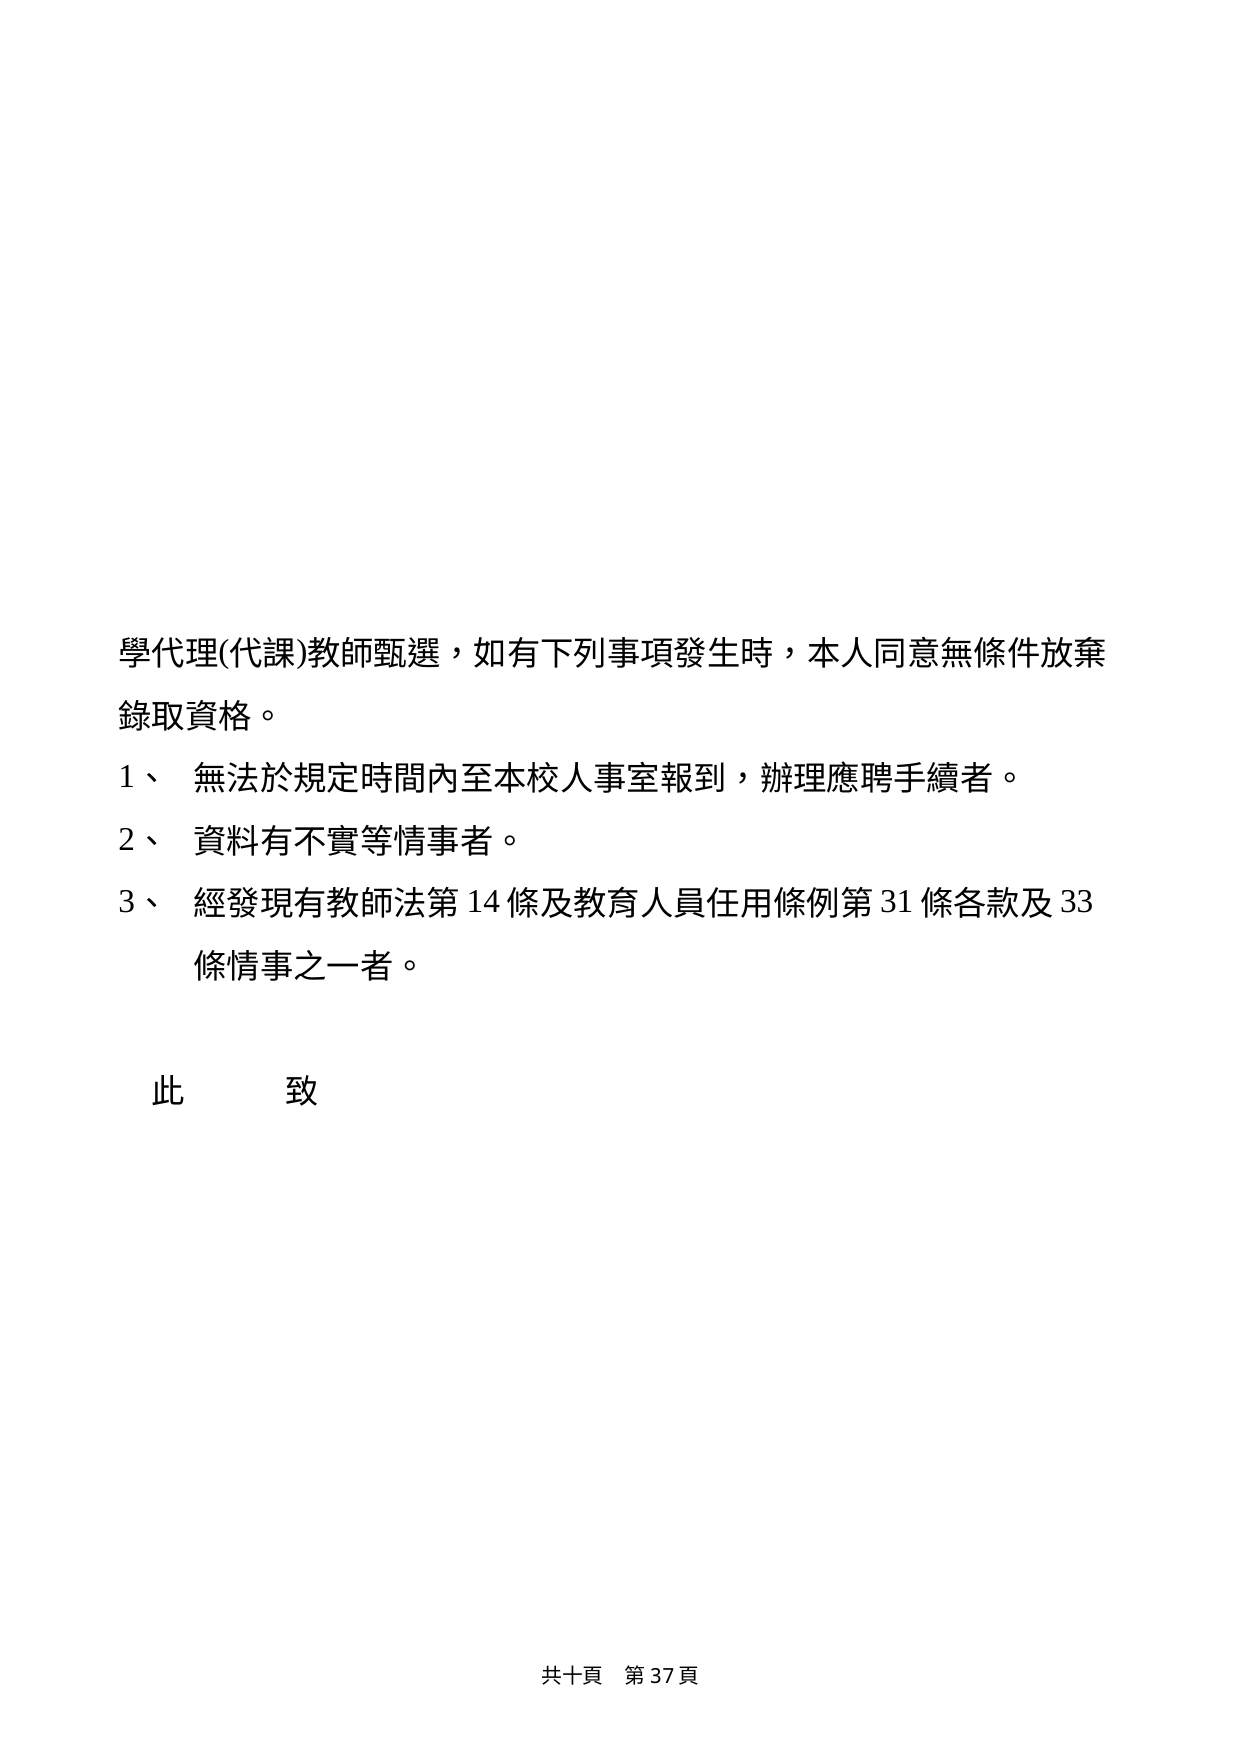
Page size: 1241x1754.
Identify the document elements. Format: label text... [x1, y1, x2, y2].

list 經發現有教師法第14條及教育人員任用條例第31條各款及33條情事之一者。 [118, 859, 1122, 984]
text 此 致 [118, 1047, 1122, 1109]
list 資料有不實等情事者。 [118, 797, 1122, 859]
text 學代理(代課)教師甄選，如有下列事項發生時，本人同意無條件放棄錄取資格。 [118, 609, 1122, 734]
list 無法於規定時間內至本校人事室報到，辦理應聘手續者。 [118, 734, 1122, 797]
